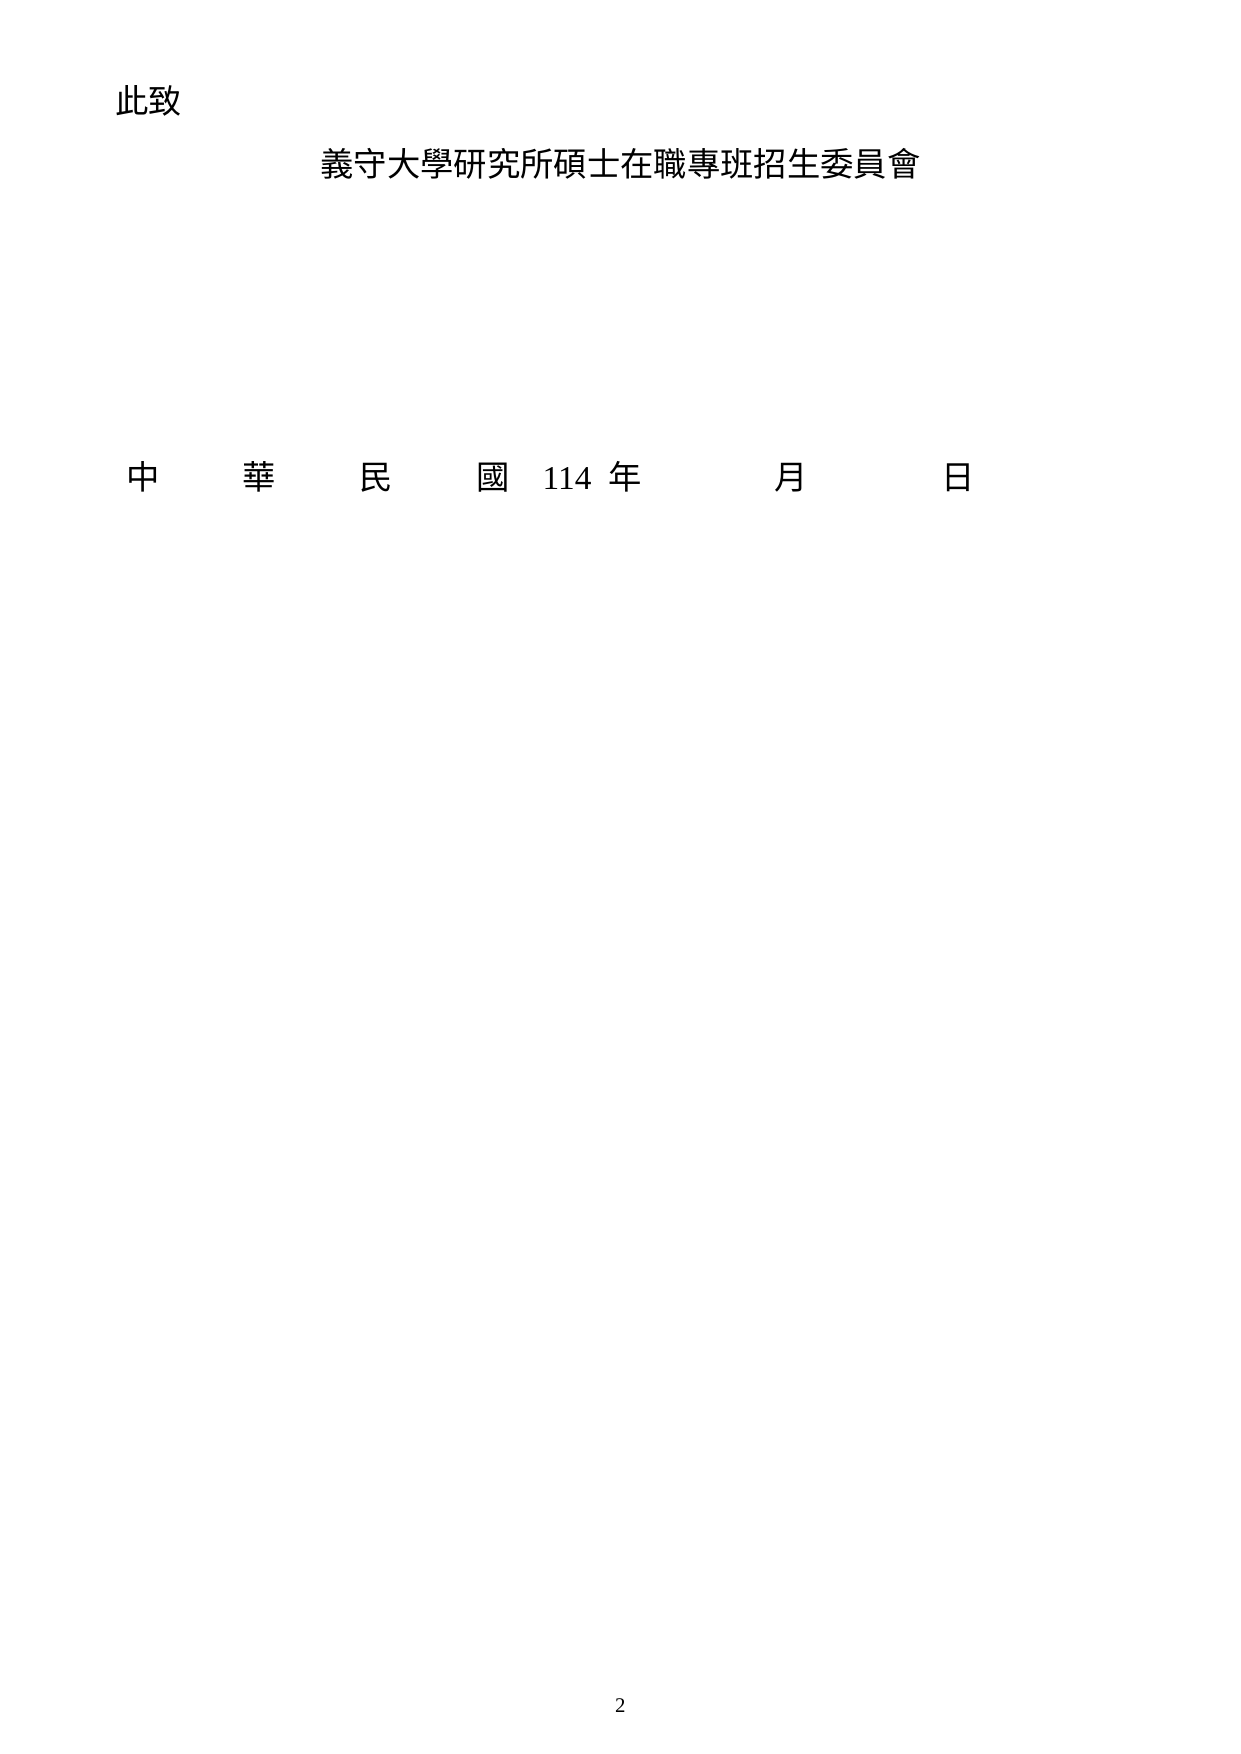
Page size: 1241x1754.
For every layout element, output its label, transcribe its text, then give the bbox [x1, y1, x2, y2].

text 此致 [115, 58, 1181, 120]
text 中 華 民 國 114 年 月 日 [59, 433, 1181, 496]
text 義守大學研究所碩士在職專班招生委員會 [59, 120, 1181, 183]
